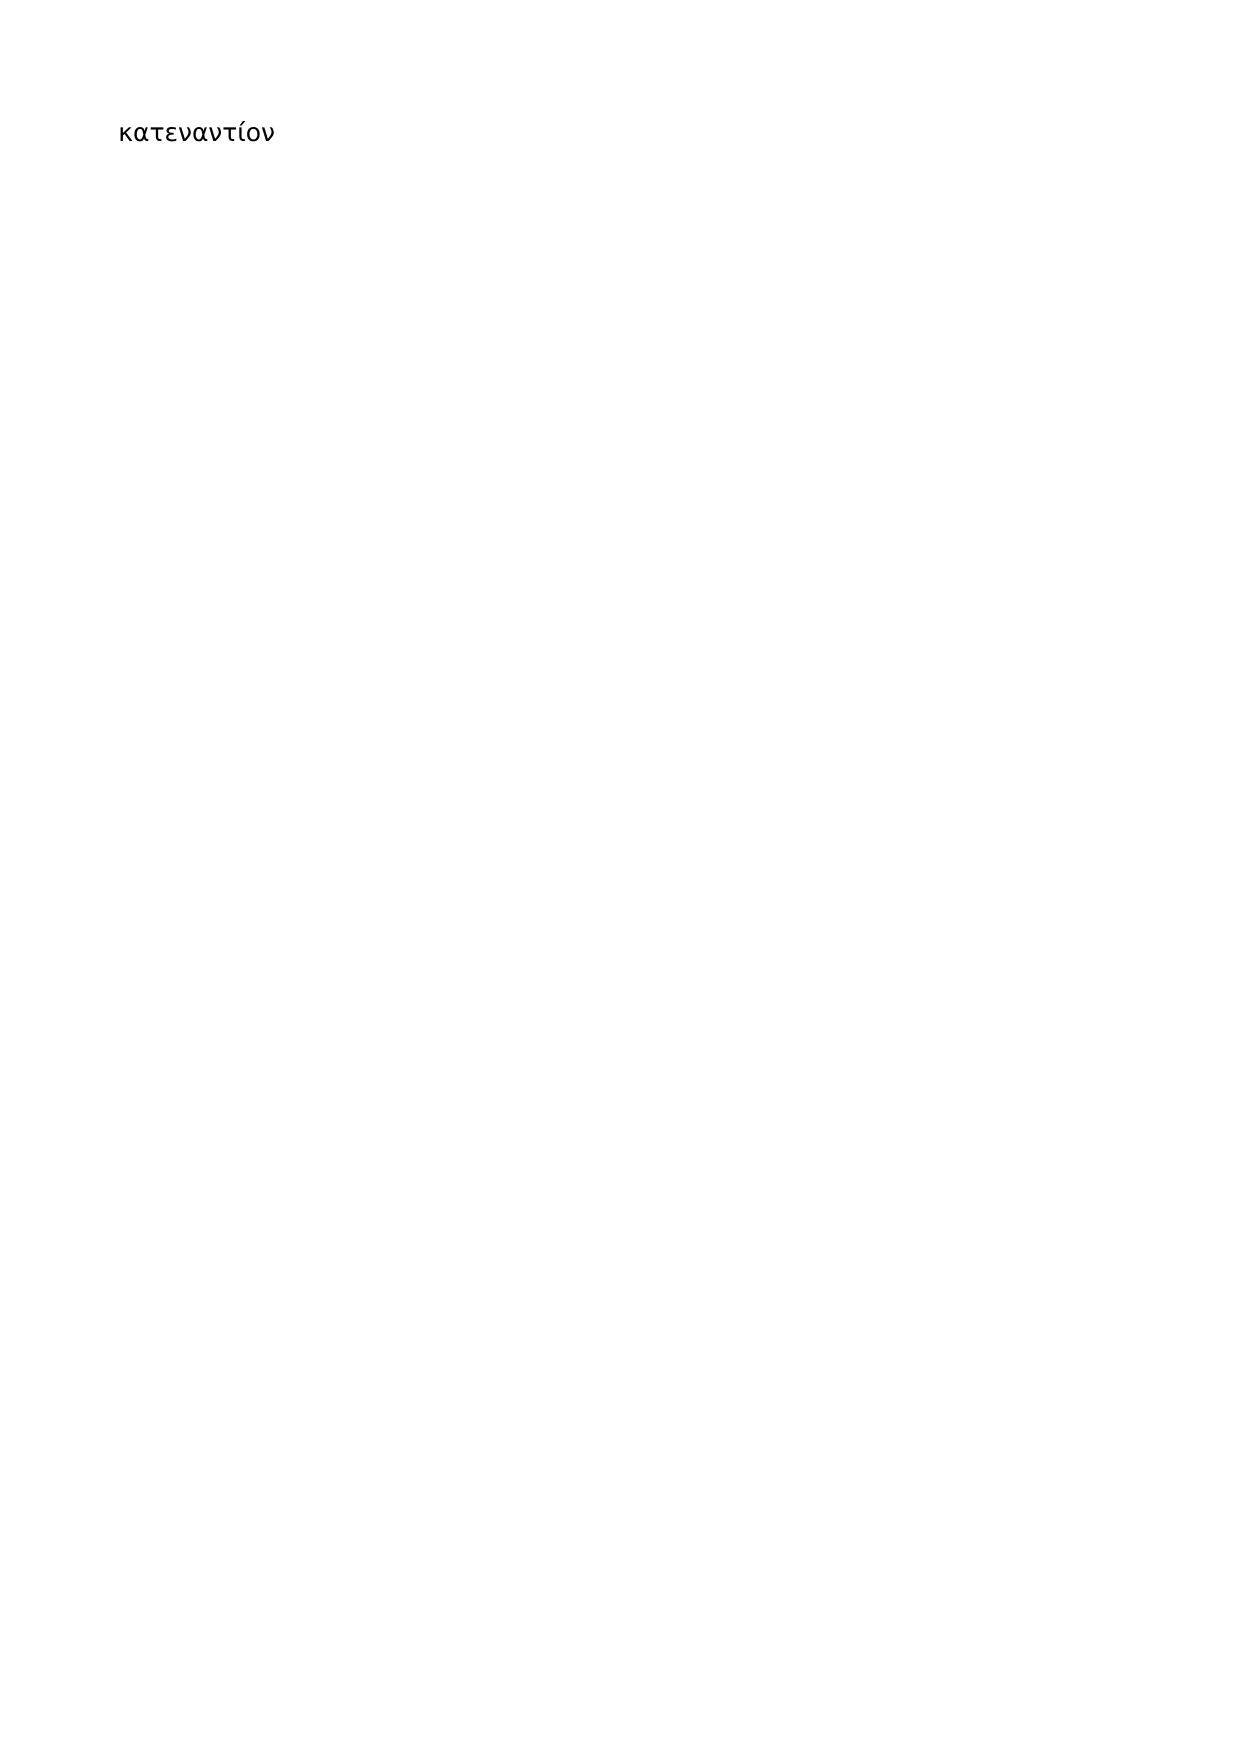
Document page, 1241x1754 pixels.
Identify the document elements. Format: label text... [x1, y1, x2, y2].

text κατεναντίον [118, 118, 1122, 147]
